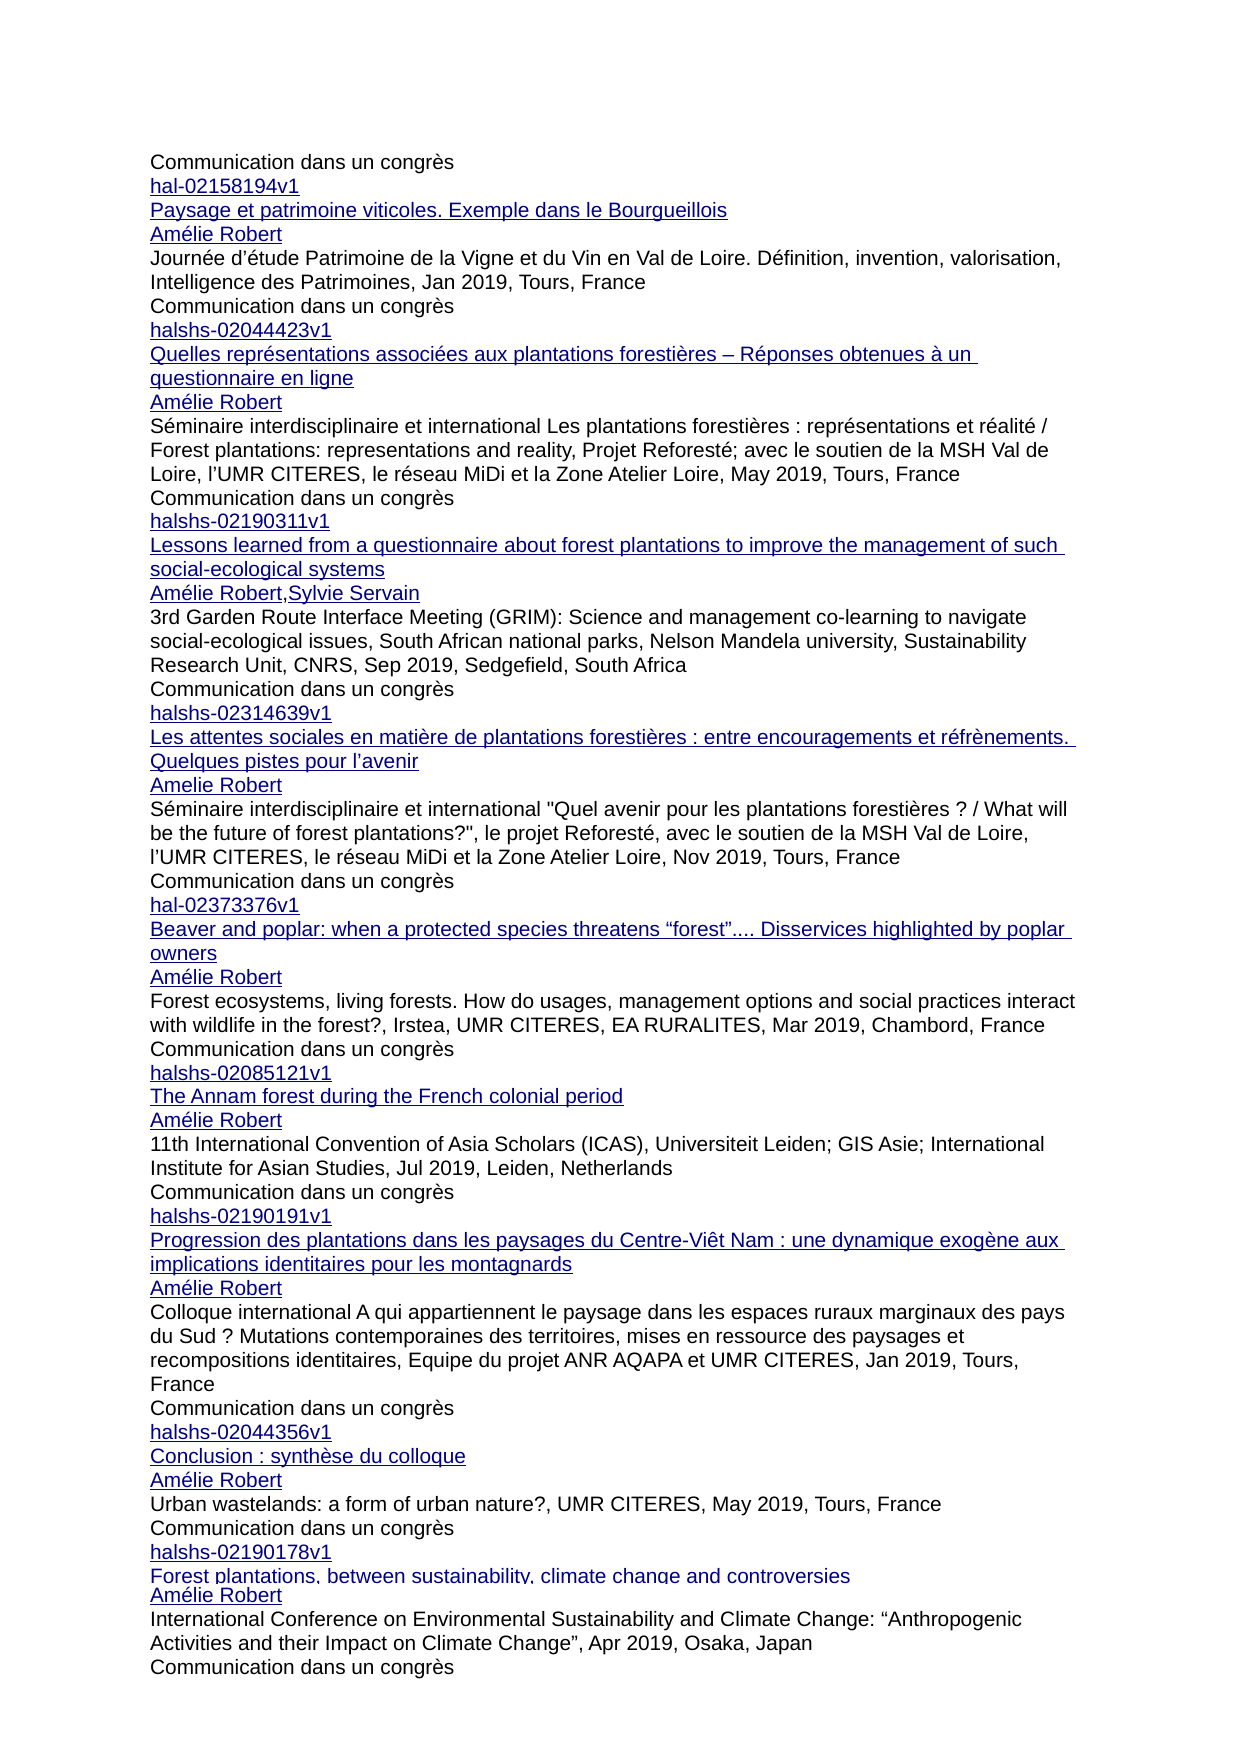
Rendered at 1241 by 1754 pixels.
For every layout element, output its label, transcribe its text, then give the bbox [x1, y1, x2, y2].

table_cell Beaver and poplar: when a protected species threatens “forest”.... Disservices highlighted by poplar owners Amélie Robert Forest ecosystems, living forests. How do usages, management options and social practices interact with wildlife in the forest?, Irstea, UMR CITERES, EA RURALITES, Mar 2019, Chambord, France Communication dans un congrès halshs-02085121v1 [150, 917, 1090, 1084]
table_cell Lessons learned from a questionnaire about forest plantations to improve the management of such social-ecological systems Amélie Robert,Sylvie Servain 3rd Garden Route Interface Meeting (GRIM): Science and management co-learning to navigate social-ecological issues, South African national parks, Nelson Mandela university, Sustainability Research Unit, CNRS, Sep 2019, Sedgefield, South Africa Communication dans un congrès halshs-02314639v1 [150, 533, 1090, 725]
table_cell Paysage et patrimoine viticoles. Exemple dans le Bourgueillois Amélie Robert Journée d’étude Patrimoine de la Vigne et du Vin en Val de Loire. Définition, invention, valorisation, Intelligence des Patrimoines, Jan 2019, Tours, France Communication dans un congrès halshs-02044423v1 [150, 198, 1090, 342]
table_cell Quelles représentations associées aux plantations forestières – Réponses obtenues à un questionnaire en ligne Amélie Robert Séminaire interdisciplinaire et international Les plantations forestières : représentations et réalité / Forest plantations: representations and reality, Projet Reforesté; avec le soutien de la MSH Val de Loire, l’UMR CITERES, le réseau MiDi et la Zone Atelier Loire, May 2019, Tours, France Communication dans un congrès halshs-02190311v1 [150, 342, 1090, 533]
table_cell Les attentes sociales en matière de plantations forestières : entre encouragements et réfrènements. Quelques pistes pour l’avenir Amelie Robert Séminaire interdisciplinaire et international "Quel avenir pour les plantations forestières ? / What will be the future of forest plantations?", le projet Reforesté, avec le soutien de la MSH Val de Loire, l’UMR CITERES, le réseau MiDi et la Zone Atelier Loire, Nov 2019, Tours, France Communication dans un congrès hal-02373376v1 [150, 725, 1090, 917]
table_cell Communication dans un congrès hal-02158194v1 [150, 150, 1090, 198]
table_cell The Annam forest during the French colonial period Amélie Robert 11th International Convention of Asia Scholars (ICAS), Universiteit Leiden; GIS Asie; International Institute for Asian Studies, Jul 2019, Leiden, Netherlands Communication dans un congrès halshs-02190191v1 [150, 1084, 1090, 1228]
table_cell Progression des plantations dans les paysages du Centre-Viêt Nam : une dynamique exogène aux implications identitaires pour les montagnards Amélie Robert Colloque international A qui appartiennent le paysage dans les espaces ruraux marginaux des pays du Sud ? Mutations contemporaines des territoires, mises en ressource des paysages et recompositions identitaires, Equipe du projet ANR AQAPA et UMR CITERES, Jan 2019, Tours, France Communication dans un congrès halshs-02044356v1 [150, 1228, 1090, 1444]
table_cell Conclusion : synthèse du colloque Amélie Robert Urban wastelands: a form of urban nature?, UMR CITERES, May 2019, Tours, France Communication dans un congrès halshs-02190178v1 [150, 1444, 1090, 1563]
table_cell Forest plantations, between sustainability, climate change and controversies Amélie Robert International Conference on Environmental Sustainability and Climate Change: “Anthropogenic Activities and their Impact on Climate Change”, Apr 2019, Osaka, Japan Communication dans un congrès [150, 1564, 1090, 1679]
